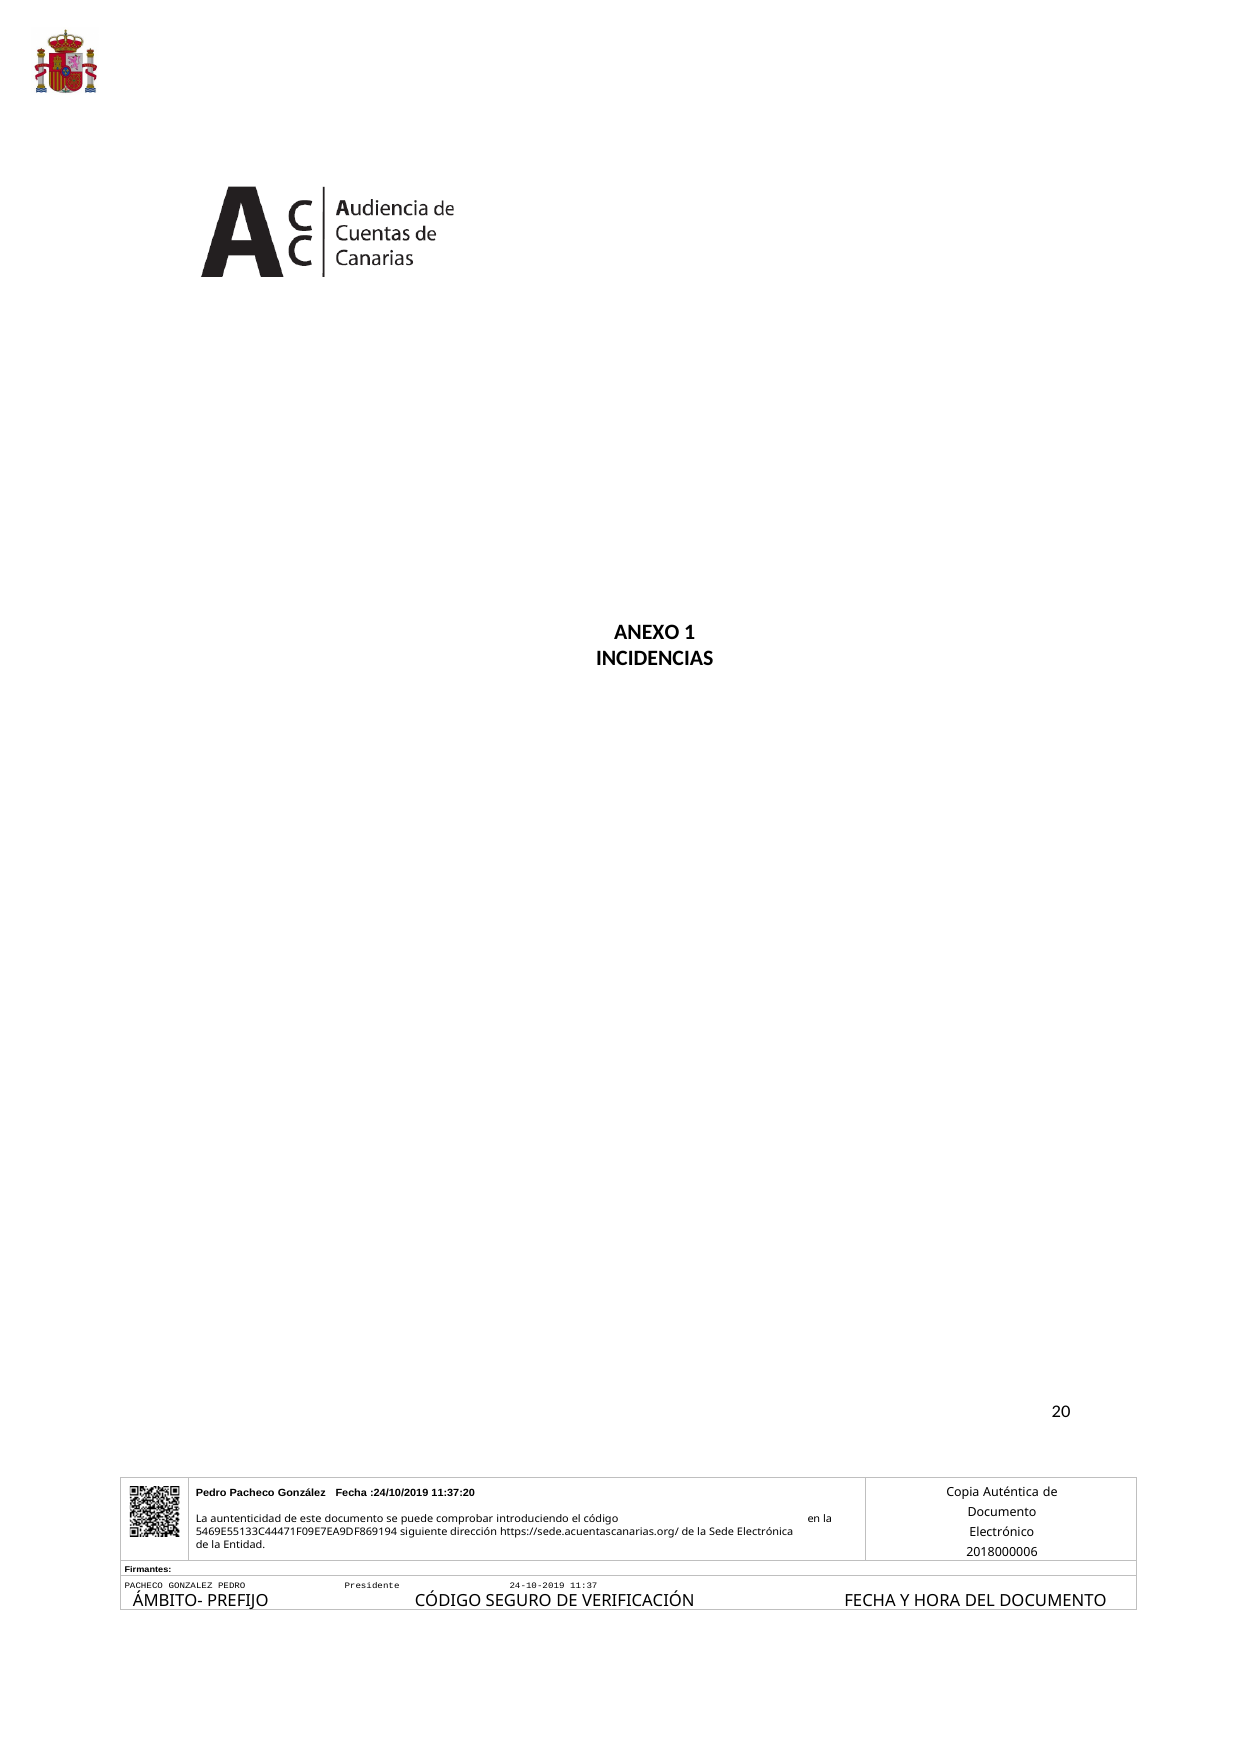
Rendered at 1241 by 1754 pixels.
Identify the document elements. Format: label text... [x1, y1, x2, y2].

table_cell Presidente [311, 1576, 402, 1609]
table_cell FECHA Y HORA DEL DOCUMENTO [804, 1576, 1136, 1609]
picture [200, 186, 454, 277]
picture [129, 1486, 180, 1537]
table_cell 24-10-2019 11:37 CÓDIGO SEGURO DE VERIFICACIÓN [403, 1576, 804, 1609]
table_header Copia Auténtica de Documento Electrónico 2018000006 [866, 1478, 1136, 1560]
table_cell PACHECO GONZALEZ PEDRO ÁMBITO- PREFIJO [121, 1576, 311, 1609]
table_header en la [804, 1478, 865, 1560]
subtitle ANEXO 1 INCIDENCIAS [595, 618, 714, 671]
picture [31, 27, 99, 95]
table_cell Firmantes: [121, 1561, 1136, 1575]
text 20 [21, 1401, 1070, 1422]
table_header [121, 1478, 188, 1560]
table_header Pedro Pacheco González Fecha :24/10/2019 11:37:20 La auntenticidad de este documento se puede comprobar introduciendo el código 5469E55133C44471F09E7EA9DF869194 siguiente dirección https://sede.acuentascanarias.org/ de la Sede Electrónica de la Entidad. [189, 1478, 804, 1560]
